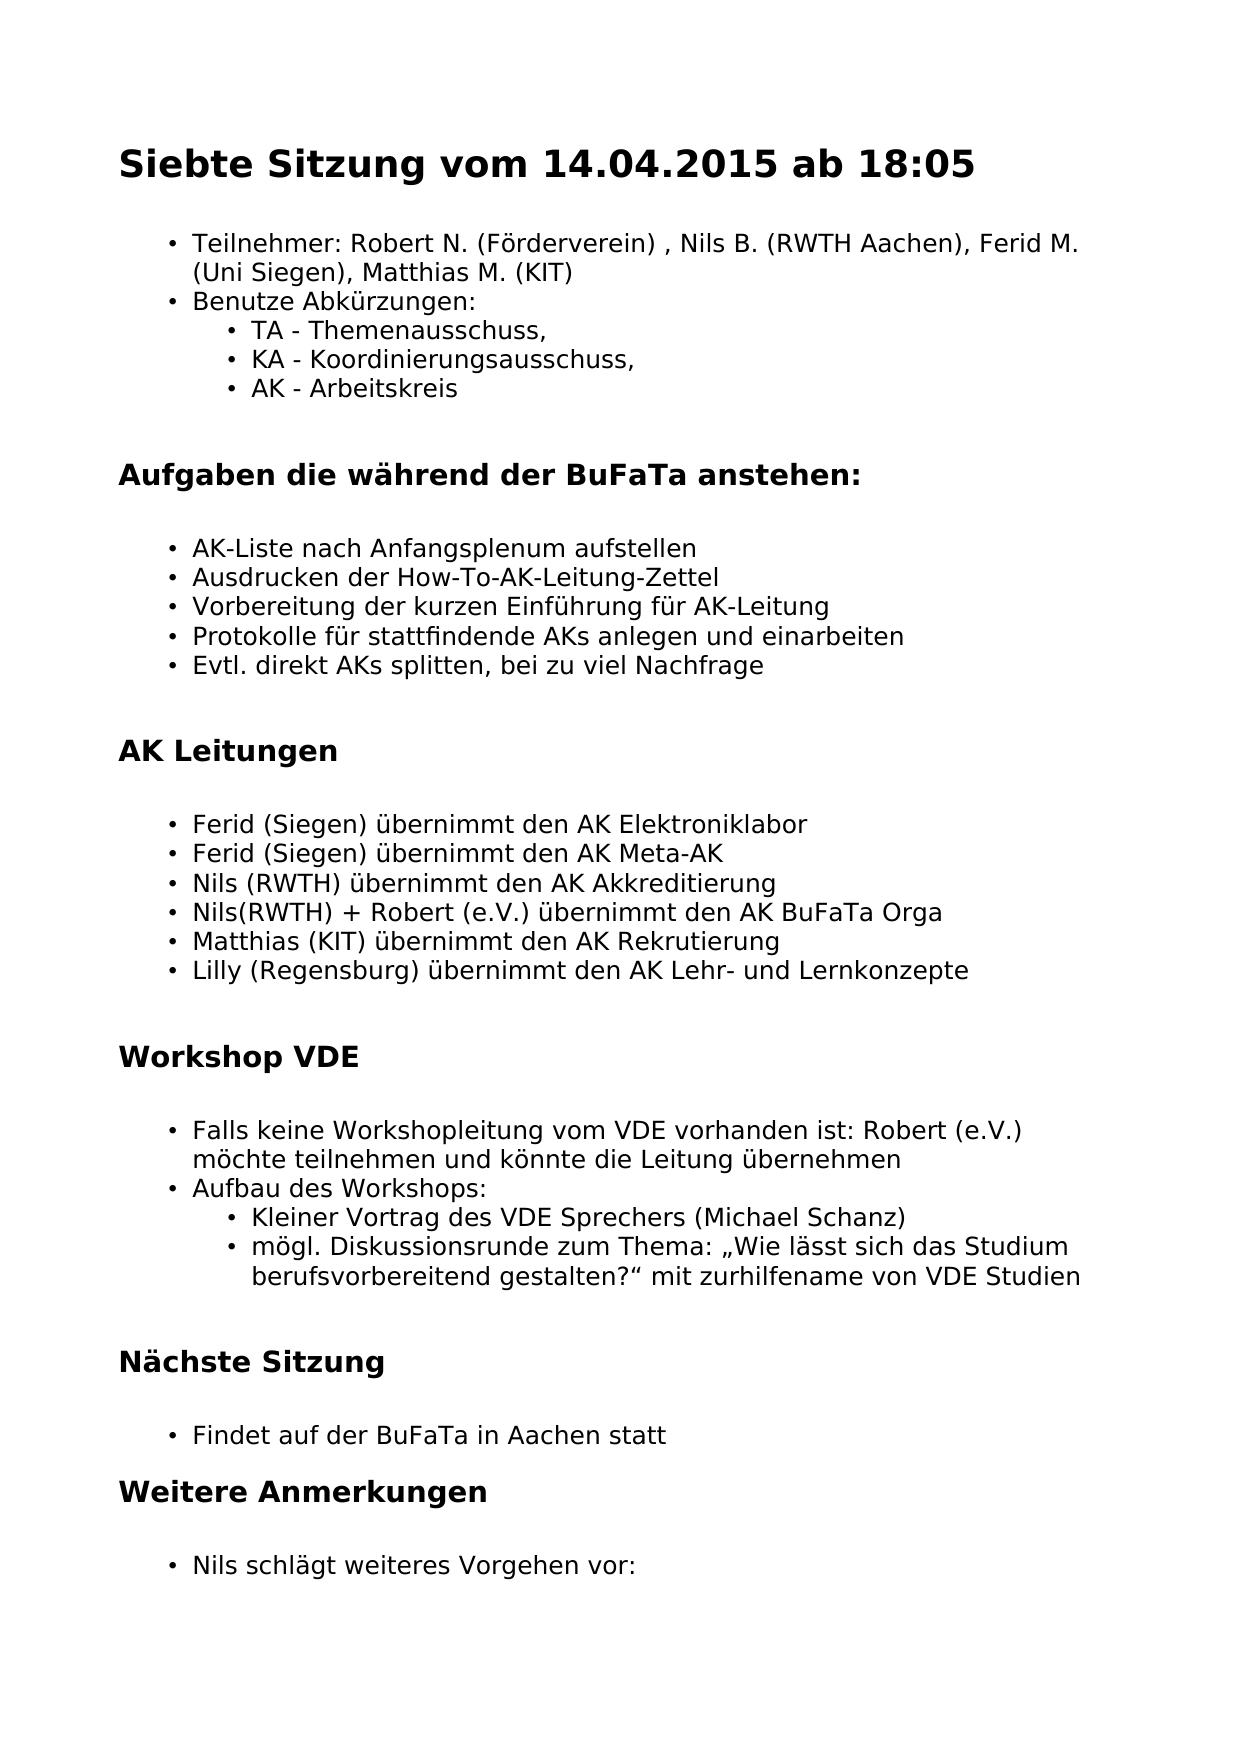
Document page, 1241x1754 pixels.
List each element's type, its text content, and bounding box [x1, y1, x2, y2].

list TA - Themenausschuss, [236, 316, 1122, 345]
subtitle Aufgaben die während der BuFaTa anstehen: [118, 458, 1122, 492]
list Falls keine Workshopleitung vom VDE vorhanden ist: Robert (e.V.) möchte teilnehmen und könnte die Leitung übernehmen [177, 1116, 1122, 1174]
list Benutze Abkürzungen: [177, 287, 1122, 316]
list Matthias (KIT) übernimmt den AK Rekrutierung [177, 927, 1122, 956]
list Findet auf der BuFaTa in Aachen statt [177, 1421, 1122, 1450]
list KA - Koordinierungsausschuss, [236, 345, 1122, 374]
subtitle Weitere Anmerkungen [118, 1475, 1122, 1509]
list Lilly (Regensburg) übernimmt den AK Lehr- und Lernkonzepte [177, 956, 1122, 985]
list Nils schlägt weiteres Vorgehen vor: [177, 1551, 1122, 1581]
list Vorbereitung der kurzen Einführung für AK-Leitung [177, 592, 1122, 622]
list Kleiner Vortrag des VDE Sprechers (Michael Schanz) [236, 1203, 1122, 1232]
list Teilnehmer: Robert N. (Förderverein) , Nils B. (RWTH Aachen), Ferid M. (Uni Siegen), Matthias M. (KIT) [177, 229, 1122, 287]
list Nils (RWTH) übernimmt den AK Akkreditierung [177, 869, 1122, 898]
list Evtl. direkt AKs splitten, bei zu viel Nachfrage [177, 651, 1122, 680]
list Ferid (Siegen) übernimmt den AK Meta-AK [177, 839, 1122, 869]
subtitle Workshop VDE [118, 1040, 1122, 1074]
list mögl. Diskussionsrunde zum Thema: „Wie lässt sich das Studium berufsvorbereitend gestalten?“ mit zurhilfename von VDE Studien [236, 1232, 1122, 1291]
subtitle AK Leitungen [118, 734, 1122, 768]
subtitle Nächste Sitzung [118, 1345, 1122, 1379]
list Protokolle für stattfindende AKs anlegen und einarbeiten [177, 622, 1122, 651]
list Ferid (Siegen) übernimmt den AK Elektroniklabor [177, 810, 1122, 839]
list AK-Liste nach Anfangsplenum aufstellen [177, 534, 1122, 563]
list Nils(RWTH) + Robert (e.V.) übernimmt den AK BuFaTa Orga [177, 898, 1122, 927]
list AK - Arbeitskreis [236, 374, 1122, 404]
list Aufbau des Workshops: [177, 1174, 1122, 1203]
subtitle Siebte Sitzung vom 14.04.2015 ab 18:05 [118, 143, 1122, 187]
list Ausdrucken der How-To-AK-Leitung-Zettel [177, 563, 1122, 592]
